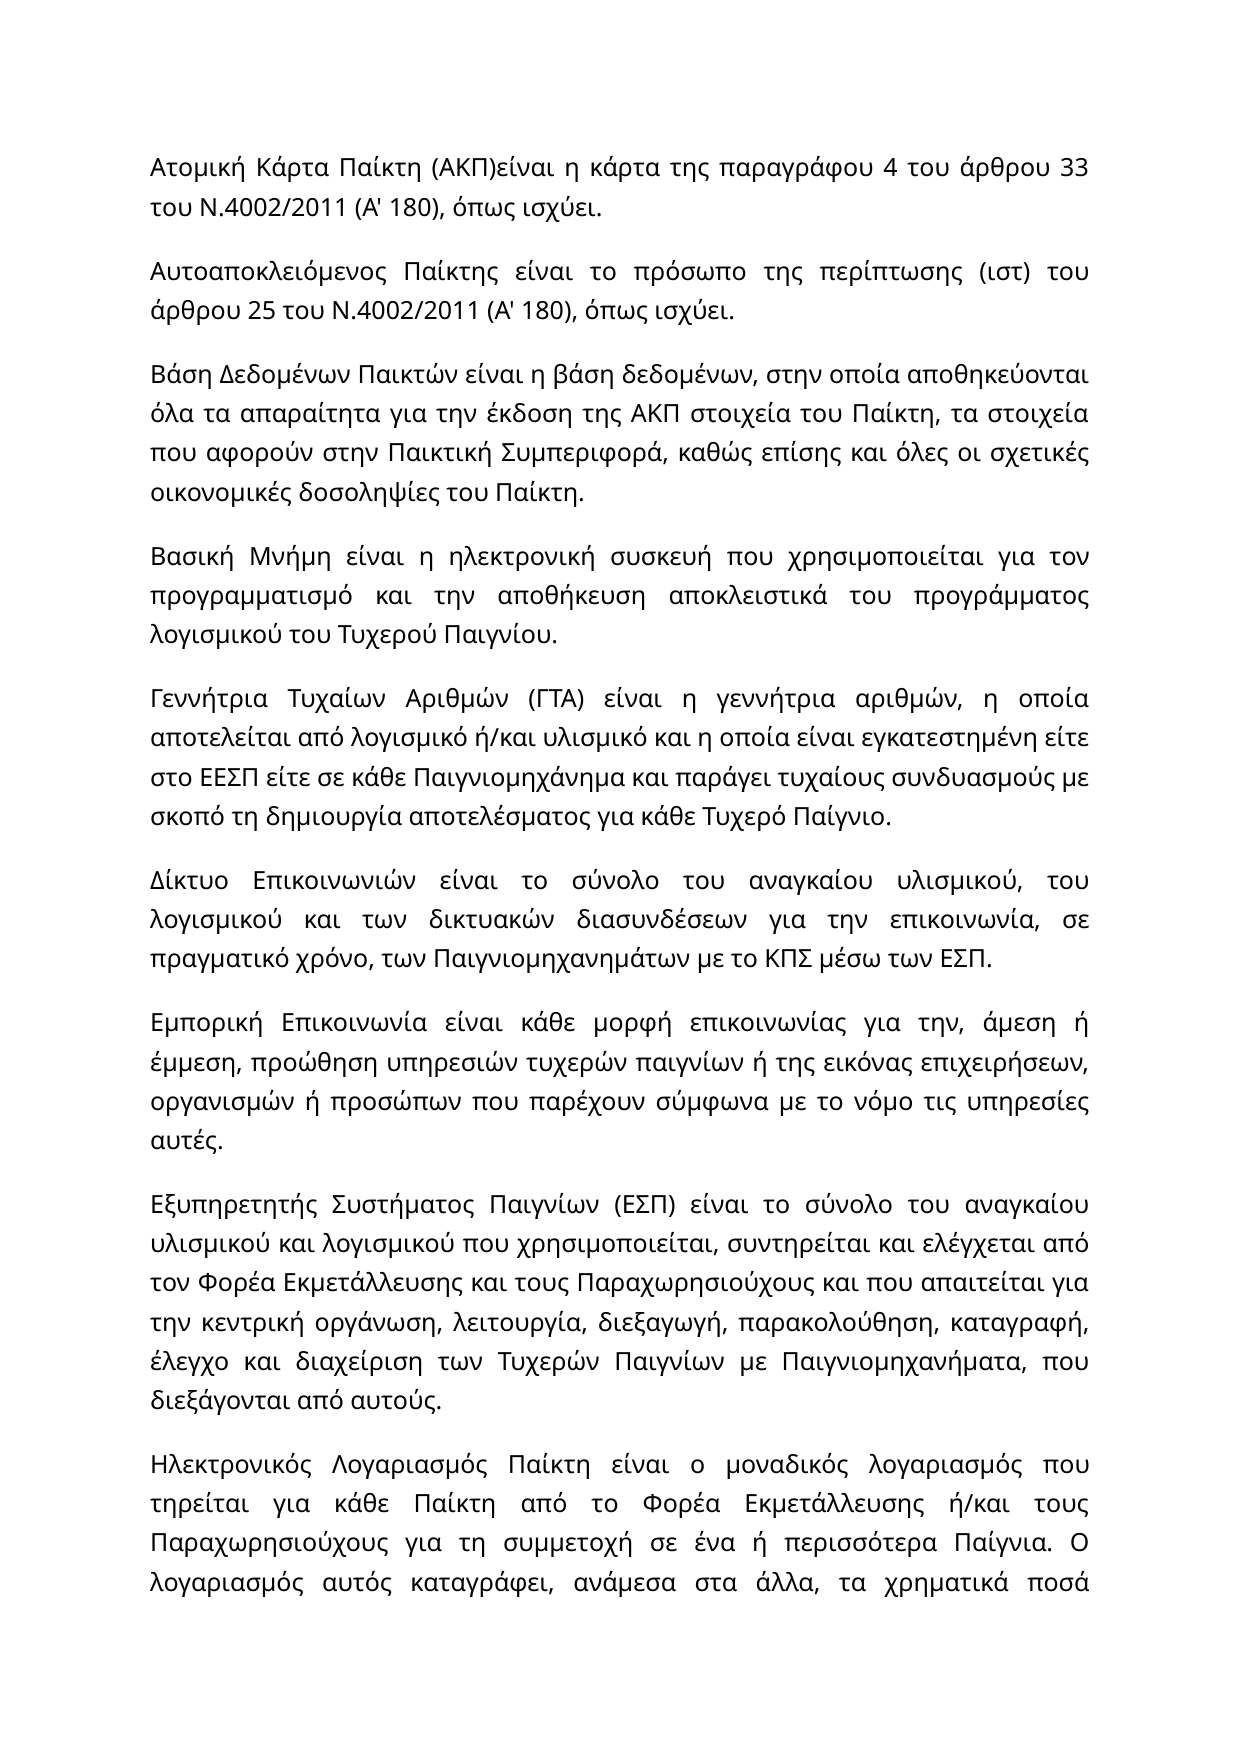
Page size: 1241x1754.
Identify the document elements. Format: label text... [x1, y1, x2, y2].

text Ατομική Κάρτα Παίκτη (ΑΚΠ)είναι η κάρτα της παραγράφου 4 του άρθρου 33 του Ν.4002/2011 (Α' 180), όπως ισχύει. [150, 150, 1090, 223]
text Αυτοαποκλειόμενος Παίκτης είναι το πρόσωπο της περίπτωσης (ιστ) του άρθρου 25 του Ν.4002/2011 (Α' 180), όπως ισχύει. [150, 253, 1090, 327]
text Γεννήτρια Τυχαίων Αριθμών (ΓΤΑ) είναι η γεννήτρια αριθμών, η οποία αποτελείται από λογισμικό ή/και υλισμικό και η οποία είναι εγκατεστημένη είτε στο ΕΕΣΠ είτε σε κάθε Παιγνιομηχάνημα και παράγει τυχαίους συνδυασμούς με σκοπό τη δημιουργία αποτελέσματος για κάθε Τυχερό Παίγνιο. [150, 681, 1090, 832]
text Εμπορική Επικοινωνία είναι κάθε μορφή επικοινωνίας για την, άμεση ή έμμεση, προώθηση υπηρεσιών τυχερών παιγνίων ή της εικόνας επιχειρήσεων, οργανισμών ή προσώπων που παρέχουν σύμφωνα με το νόμο τις υπηρεσίες αυτές. [150, 1005, 1090, 1157]
text Βασική Μνήμη είναι η ηλεκτρονική συσκευή που χρησιμοποιείται για τον προγραμματισμό και την αποθήκευση αποκλειστικά του προγράμματος λογισμικού του Τυχερού Παιγνίου. [150, 538, 1090, 651]
text Δίκτυο Επικοινωνιών είναι το σύνολο του αναγκαίου υλισμικού, του λογισμικού και των δικτυακών διασυνδέσεων για την επικοινωνία, σε πραγματικό χρόνο, των Παιγνιομηχανημάτων με το ΚΠΣ μέσω των ΕΣΠ. [150, 862, 1090, 975]
text Εξυπηρετητής Συστήματος Παιγνίων (ΕΣΠ) είναι το σύνολο του αναγκαίου υλισμικού και λογισμικού που χρησιμοποιείται, συντηρείται και ελέγχεται από τον Φορέα Εκμετάλλευσης και τους Παραχωρησιούχους και που απαιτείται για την κεντρική οργάνωση, λειτουργία, διεξαγωγή, παρακολούθηση, καταγραφή, έλεγχο και διαχείριση των Τυχερών Παιγνίων με Παιγνιομηχανήματα, που διεξάγονται από αυτούς. [150, 1187, 1090, 1417]
text Βάση Δεδομένων Παικτών είναι η βάση δεδομένων, στην οποία αποθηκεύονται όλα τα απαραίτητα για την έκδοση της ΑΚΠ στοιχεία του Παίκτη, τα στοιχεία που αφορούν στην Παικτική Συμπεριφορά, καθώς επίσης και όλες οι σχετικές οικονομικές δοσοληψίες του Παίκτη. [150, 357, 1090, 508]
text Ηλεκτρονικός Λογαριασμός Παίκτη είναι ο μοναδικός λογαριασμός που τηρείται για κάθε Παίκτη από το Φορέα Εκμετάλλευσης ή/και τους Παραχωρησιούχους για τη συμμετοχή σε ένα ή περισσότερα Παίγνια. Ο λογαριασμός αυτός καταγράφει, ανάμεσα στα άλλα, τα χρηματικά ποσά [150, 1447, 1090, 1598]
